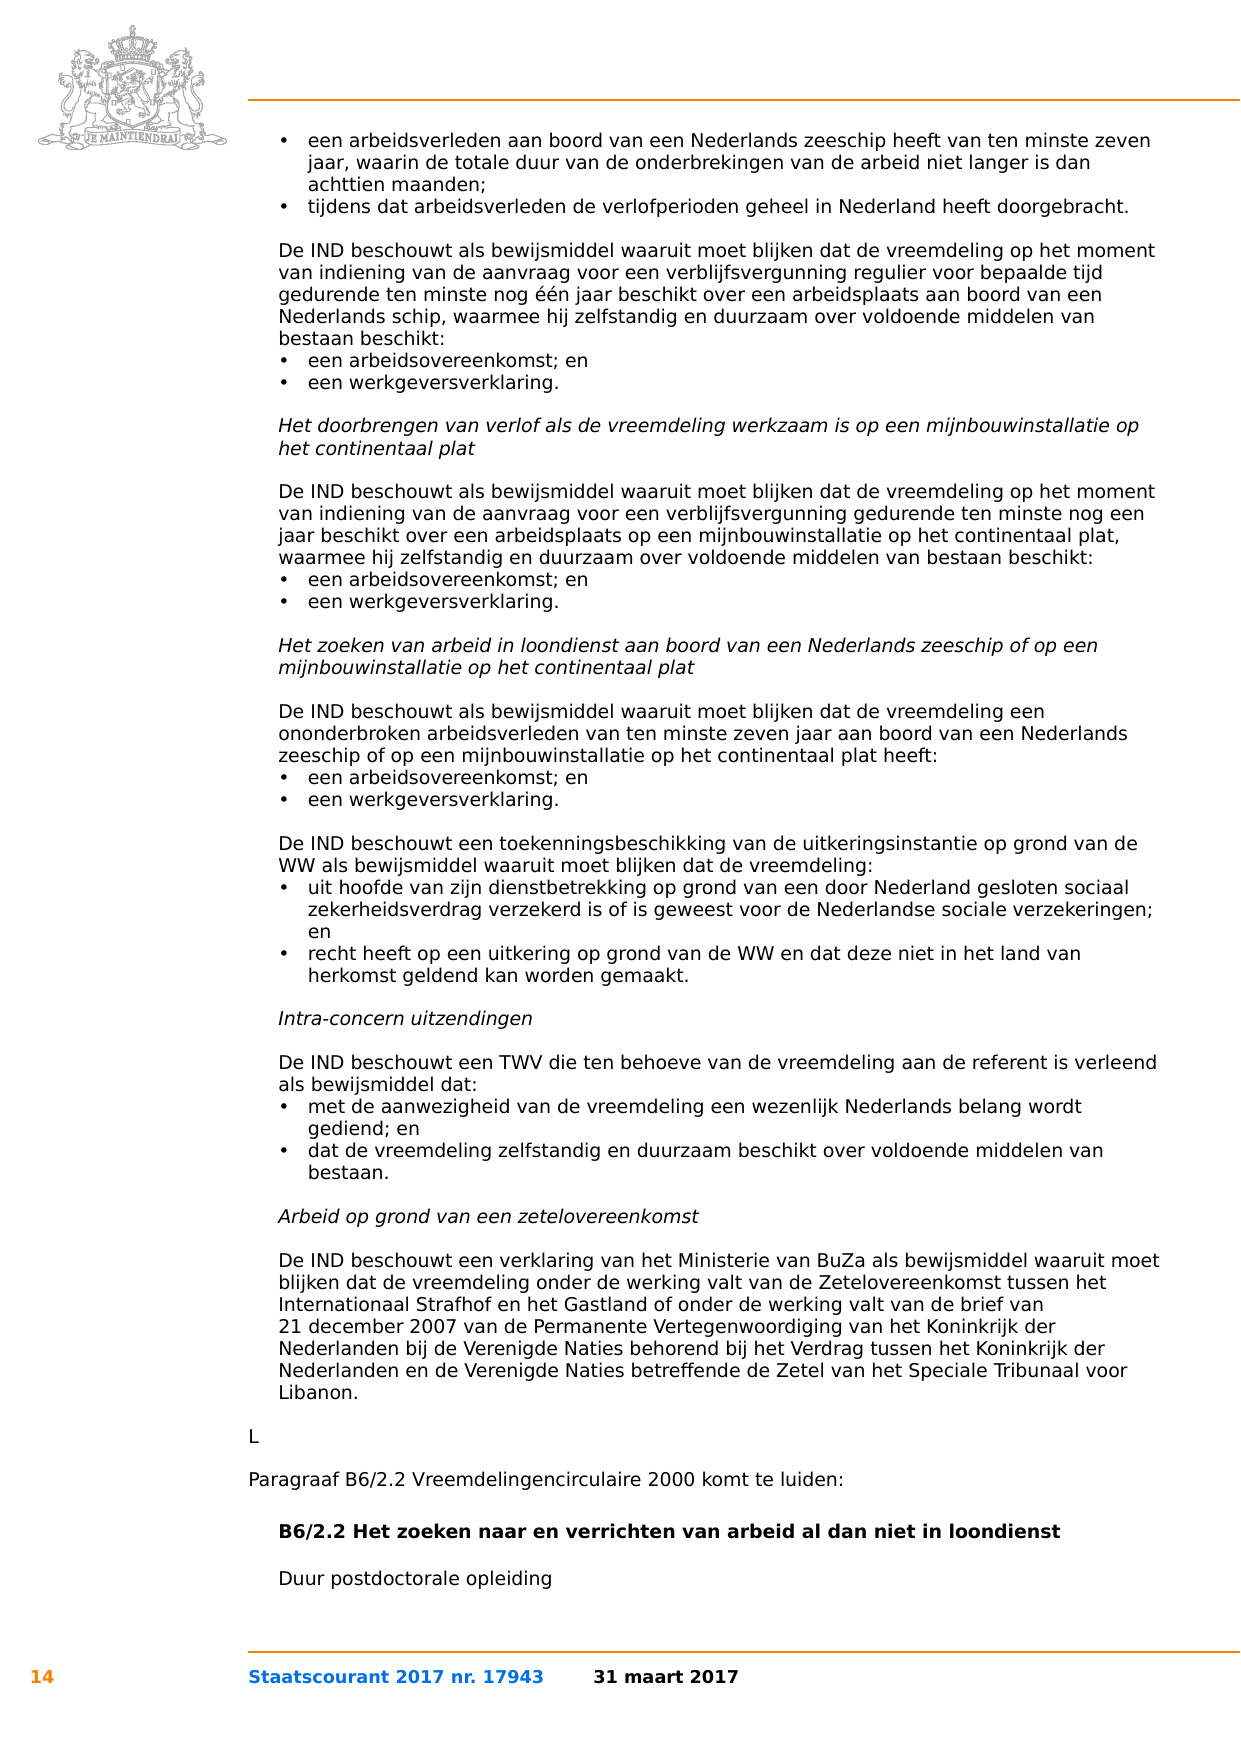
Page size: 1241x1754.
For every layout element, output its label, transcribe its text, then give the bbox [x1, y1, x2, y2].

text • een werkgeversverklaring. [278, 372, 1163, 393]
picture [38, 25, 227, 150]
subtitle Het doorbrengen van verlof als de vreemdeling werkzaam is op een mijnbouwinstallatie op het continentaal plat [278, 415, 1163, 459]
text • een arbeidsverleden aan boord van een Nederlands zeeschip heeft van ten minste zeven jaar, waarin de totale duur van de onderbrekingen van de arbeid niet langer is dan achttien maanden; [278, 130, 1163, 196]
text • een arbeidsovereenkomst; en [278, 569, 1163, 591]
subtitle B6/2.2 Het zoeken naar en verrichten van arbeid al dan niet in loondienst [278, 1521, 1163, 1543]
text • een werkgeversverklaring. [278, 591, 1163, 613]
text • een arbeidsovereenkomst; en [278, 349, 1163, 372]
text De IND beschouwt als bewijsmiddel waaruit moet blijken dat de vreemdeling op het moment van indiening van de aanvraag voor een verblijfsvergunning regulier voor bepaalde tijd gedurende ten minste nog één jaar beschikt over een arbeidsplaats aan boord van een Nederlands schip, waarmee hij zelfstandig en duurzaam over voldoende middelen van bestaan beschikt: [278, 240, 1163, 349]
text • tijdens dat arbeidsverleden de verlofperioden geheel in Nederland heeft doorgebracht. [278, 196, 1163, 218]
text Duur postdoctorale opleiding [278, 1568, 1163, 1590]
text • met de aanwezigheid van de vreemdeling een wezenlijk Nederlands belang wordt gediend; en [278, 1096, 1163, 1140]
text De IND beschouwt een toekenningsbeschikking van de uitkeringsinstantie op grond van de WW als bewijsmiddel waaruit moet blijken dat de vreemdeling: [278, 833, 1163, 877]
subtitle Het zoeken van arbeid in loondienst aan boord van een Nederlands zeeschip of op een mijnbouwinstallatie op het continentaal plat [278, 635, 1163, 679]
text • recht heeft op een uitkering op grond van de WW en dat deze niet in het land van herkomst geldend kan worden gemaakt. [278, 942, 1163, 986]
text • uit hoofde van zijn dienstbetrekking op grond van een door Nederland gesloten sociaal zekerheidsverdrag verzekerd is of is geweest voor de Nederlandse sociale verzekeringen; en [278, 877, 1163, 942]
text Paragraaf B6/2.2 Vreemdelingencirculaire 2000 komt te luiden: [248, 1469, 1163, 1491]
text • een arbeidsovereenkomst; en [278, 767, 1163, 789]
text L [248, 1426, 1163, 1447]
text • een werkgeversverklaring. [278, 789, 1163, 811]
text De IND beschouwt als bewijsmiddel waaruit moet blijken dat de vreemdeling op het moment van indiening van de aanvraag voor een verblijfsvergunning gedurende ten minste nog een jaar beschikt over een arbeidsplaats op een mijnbouwinstallatie op het continentaal plat, waarmee hij zelfstandig en duurzaam over voldoende middelen van bestaan beschikt: [278, 481, 1163, 569]
text De IND beschouwt een verklaring van het Ministerie van BuZa als bewijsmiddel waaruit moet blijken dat de vreemdeling onder de werking valt van de Zetelovereenkomst tussen het Internationaal Strafhof en het Gastland of onder de werking valt van de brief van 21 december 2007 van de Permanente Vertegenwoordiging van het Koninkrijk der Nederlanden bij de Verenigde Naties behorend bij het Verdrag tussen het Koninkrijk der Nederlanden en de Verenigde Naties betreffende de Zetel van het Speciale Tribunaal voor Libanon. [278, 1250, 1163, 1404]
text De IND beschouwt als bewijsmiddel waaruit moet blijken dat de vreemdeling een ononderbroken arbeidsverleden van ten minste zeven jaar aan boord van een Nederlands zeeschip of op een mijnbouwinstallatie op het continentaal plat heeft: [278, 701, 1163, 767]
text • dat de vreemdeling zelfstandig en duurzaam beschikt over voldoende middelen van bestaan. [278, 1140, 1163, 1184]
subtitle Arbeid op grond van een zetelovereenkomst [278, 1206, 1163, 1228]
text De IND beschouwt een TWV die ten behoeve van de vreemdeling aan de referent is verleend als bewijsmiddel dat: [278, 1052, 1163, 1096]
subtitle Intra-concern uitzendingen [278, 1008, 1163, 1030]
